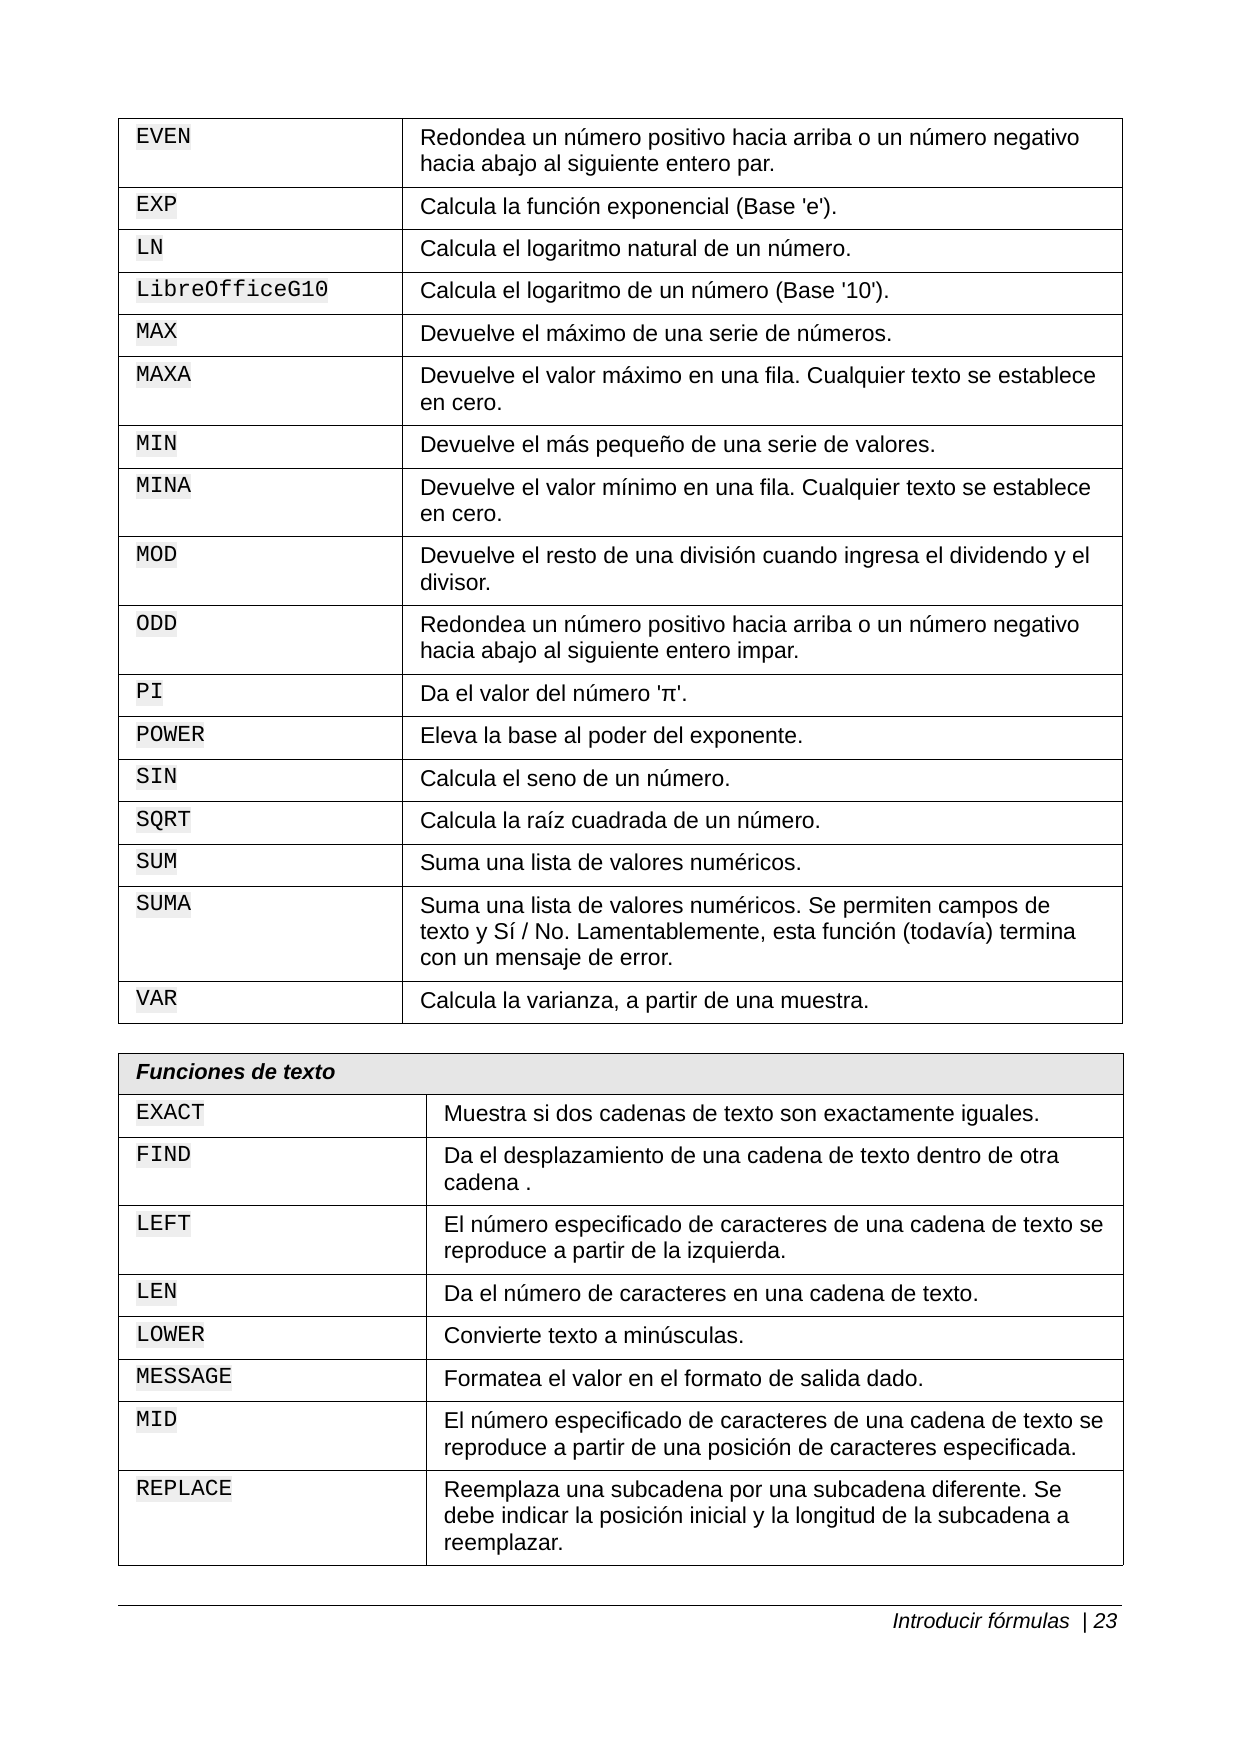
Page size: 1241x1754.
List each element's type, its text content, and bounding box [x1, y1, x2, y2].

table_cell SQRT [119, 802, 402, 843]
table_cell MID [119, 1402, 426, 1470]
table_cell EXACT [119, 1095, 426, 1137]
table_cell REPLACE [119, 1471, 426, 1565]
table_cell PI [119, 675, 402, 716]
table_cell FIND [119, 1138, 426, 1205]
table_cell Formatea el valor en el formato de salida dado. [427, 1360, 1123, 1401]
table_cell SUM [119, 845, 402, 886]
table_cell SUMA [119, 887, 402, 981]
table_cell Calcula la función exponencial (Base 'e'). [403, 188, 1122, 229]
table_cell Redondea un número positivo hacia arriba o un número negativo hacia abajo al siguiente entero par. [403, 119, 1122, 187]
table_cell LN [119, 230, 402, 272]
table_cell LEFT [119, 1206, 426, 1274]
table_cell MAXA [119, 357, 402, 425]
table_header Funciones de texto [119, 1054, 1123, 1094]
table_cell Da el desplazamiento de una cadena de texto dentro de otra cadena . [427, 1138, 1123, 1205]
table_cell LEN [119, 1275, 426, 1316]
table_cell Devuelve el valor mínimo en una fila. Cualquier texto se establece en cero. [403, 469, 1122, 536]
table_cell MAX [119, 315, 402, 356]
table_cell Suma una lista de valores numéricos. Se permiten campos de texto y Sí / No. Lamentablemente, esta función (todavía) termina con un mensaje de error. [403, 887, 1122, 981]
table_cell VAR [119, 982, 402, 1023]
table_cell El número especificado de caracteres de una cadena de texto se reproduce a partir de la izquierda. [427, 1206, 1123, 1274]
table_cell EVEN [119, 119, 402, 187]
table_cell EXP [119, 188, 402, 229]
table_cell Reemplaza una subcadena por una subcadena diferente. Se debe indicar la posición inicial y la longitud de la subcadena a reemplazar. [427, 1471, 1123, 1565]
table_cell Da el número de caracteres en una cadena de texto. [427, 1275, 1123, 1316]
table_cell Redondea un número positivo hacia arriba o un número negativo hacia abajo al siguiente entero impar. [403, 606, 1122, 674]
table_cell MOD [119, 537, 402, 605]
table_cell Devuelve el más pequeño de una serie de valores. [403, 426, 1122, 468]
table_cell MINA [119, 469, 402, 536]
table_cell Da el valor del número 'π'. [403, 675, 1122, 716]
table_cell LibreOfficeG10 [119, 273, 402, 314]
table_cell Devuelve el resto de una división cuando ingresa el dividendo y el divisor. [403, 537, 1122, 605]
table_cell Calcula el seno de un número. [403, 760, 1122, 801]
table_cell Suma una lista de valores numéricos. [403, 845, 1122, 886]
table_cell Devuelve el máximo de una serie de números. [403, 315, 1122, 356]
table_cell MIN [119, 426, 402, 468]
table_cell Calcula el logaritmo natural de un número. [403, 230, 1122, 272]
table_cell SIN [119, 760, 402, 801]
table_cell Calcula el logaritmo de un número (Base '10'). [403, 273, 1122, 314]
table_cell Eleva la base al poder del exponente. [403, 717, 1122, 759]
table_cell Convierte texto a minúsculas. [427, 1317, 1123, 1359]
table_cell LOWER [119, 1317, 426, 1359]
table_cell Muestra si dos cadenas de texto son exactamente iguales. [427, 1095, 1123, 1137]
table_cell ODD [119, 606, 402, 674]
table_cell Calcula la varianza, a partir de una muestra. [403, 982, 1122, 1023]
table_cell Calcula la raíz cuadrada de un número. [403, 802, 1122, 843]
table_cell POWER [119, 717, 402, 759]
table_cell El número especificado de caracteres de una cadena de texto se reproduce a partir de una posición de caracteres especificada. [427, 1402, 1123, 1470]
table_cell Devuelve el valor máximo en una fila. Cualquier texto se establece en cero. [403, 357, 1122, 425]
table_cell MESSAGE [119, 1360, 426, 1401]
